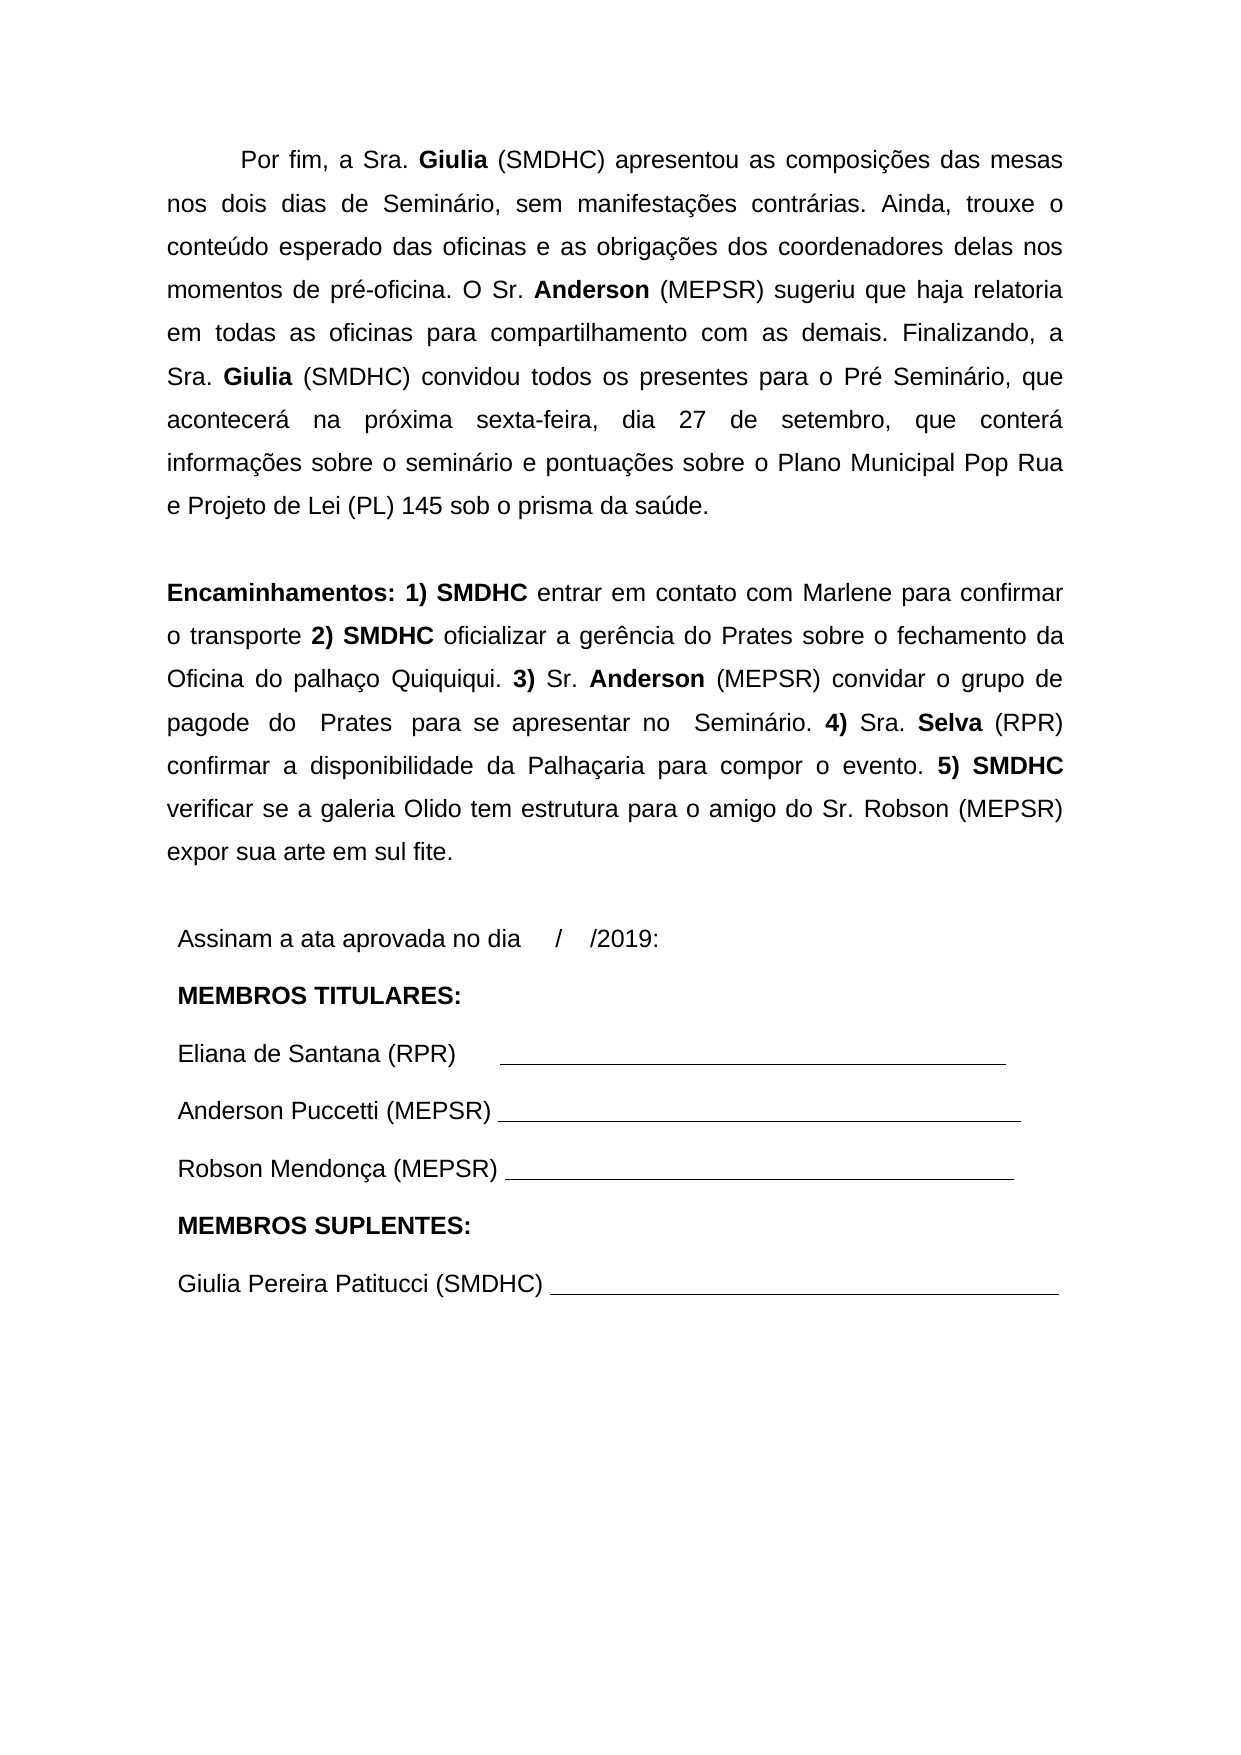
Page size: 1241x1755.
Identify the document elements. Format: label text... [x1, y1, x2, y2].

text Encaminhamentos: 1) SMDHC entrar em contato com Marlene para confirmar o transporte 2) SMDHC oficializar a gerência do Prates sobre o fechamento da Oficina do palhaço Quiquiqui. 3) Sr. Anderson (MEPSR) convidar o grupo de pagode do Prates para se apresentar no Seminário. 4) Sra. Selva (RPR) confirmar a disponibilidade da Palhaçaria para compor o evento. 5) SMDHC verificar se a galeria Olido tem estrutura para o amigo do Sr. Robson (MEPSR) expor sua arte em sul fite. [167, 578, 1064, 866]
text Eliana de Santana (RPR) [177, 1039, 1076, 1067]
text Por fim, a Sra. Giulia (SMDHC) apresentou as composições das mesas nos dois dias de Seminário, sem manifestações contrárias. Ainda, trouxe o conteúdo esperado das oficinas e as obrigações dos coordenadores delas nos momentos de pré-oficina. O Sr. Anderson (MEPSR) sugeriu que haja relatoria em todas as oficinas para compartilhamento com as demais. Finalizando, a Sra. Giulia (SMDHC) convidou todos os presentes para o Pré Seminário, que acontecerá na próxima sexta-feira, dia 27 de setembro, que conterá informações sobre o seminário e pontuações sobre o Plano Municipal Pop Rua e Projeto de Lei (PL) 145 sob o prisma da saúde. [167, 145, 1063, 520]
text Giulia Pereira Patitucci (SMDHC) [177, 1269, 1076, 1297]
text Anderson Puccetti (MEPSR) [177, 1096, 1076, 1125]
text Robson Mendonça (MEPSR) [177, 1154, 1076, 1182]
text Assinam a ata aprovada no dia / /2019: [177, 924, 1076, 952]
subtitle MEMBROS SUPLENTES: [177, 1211, 1076, 1240]
subtitle MEMBROS TITULARES: [177, 981, 1076, 1010]
